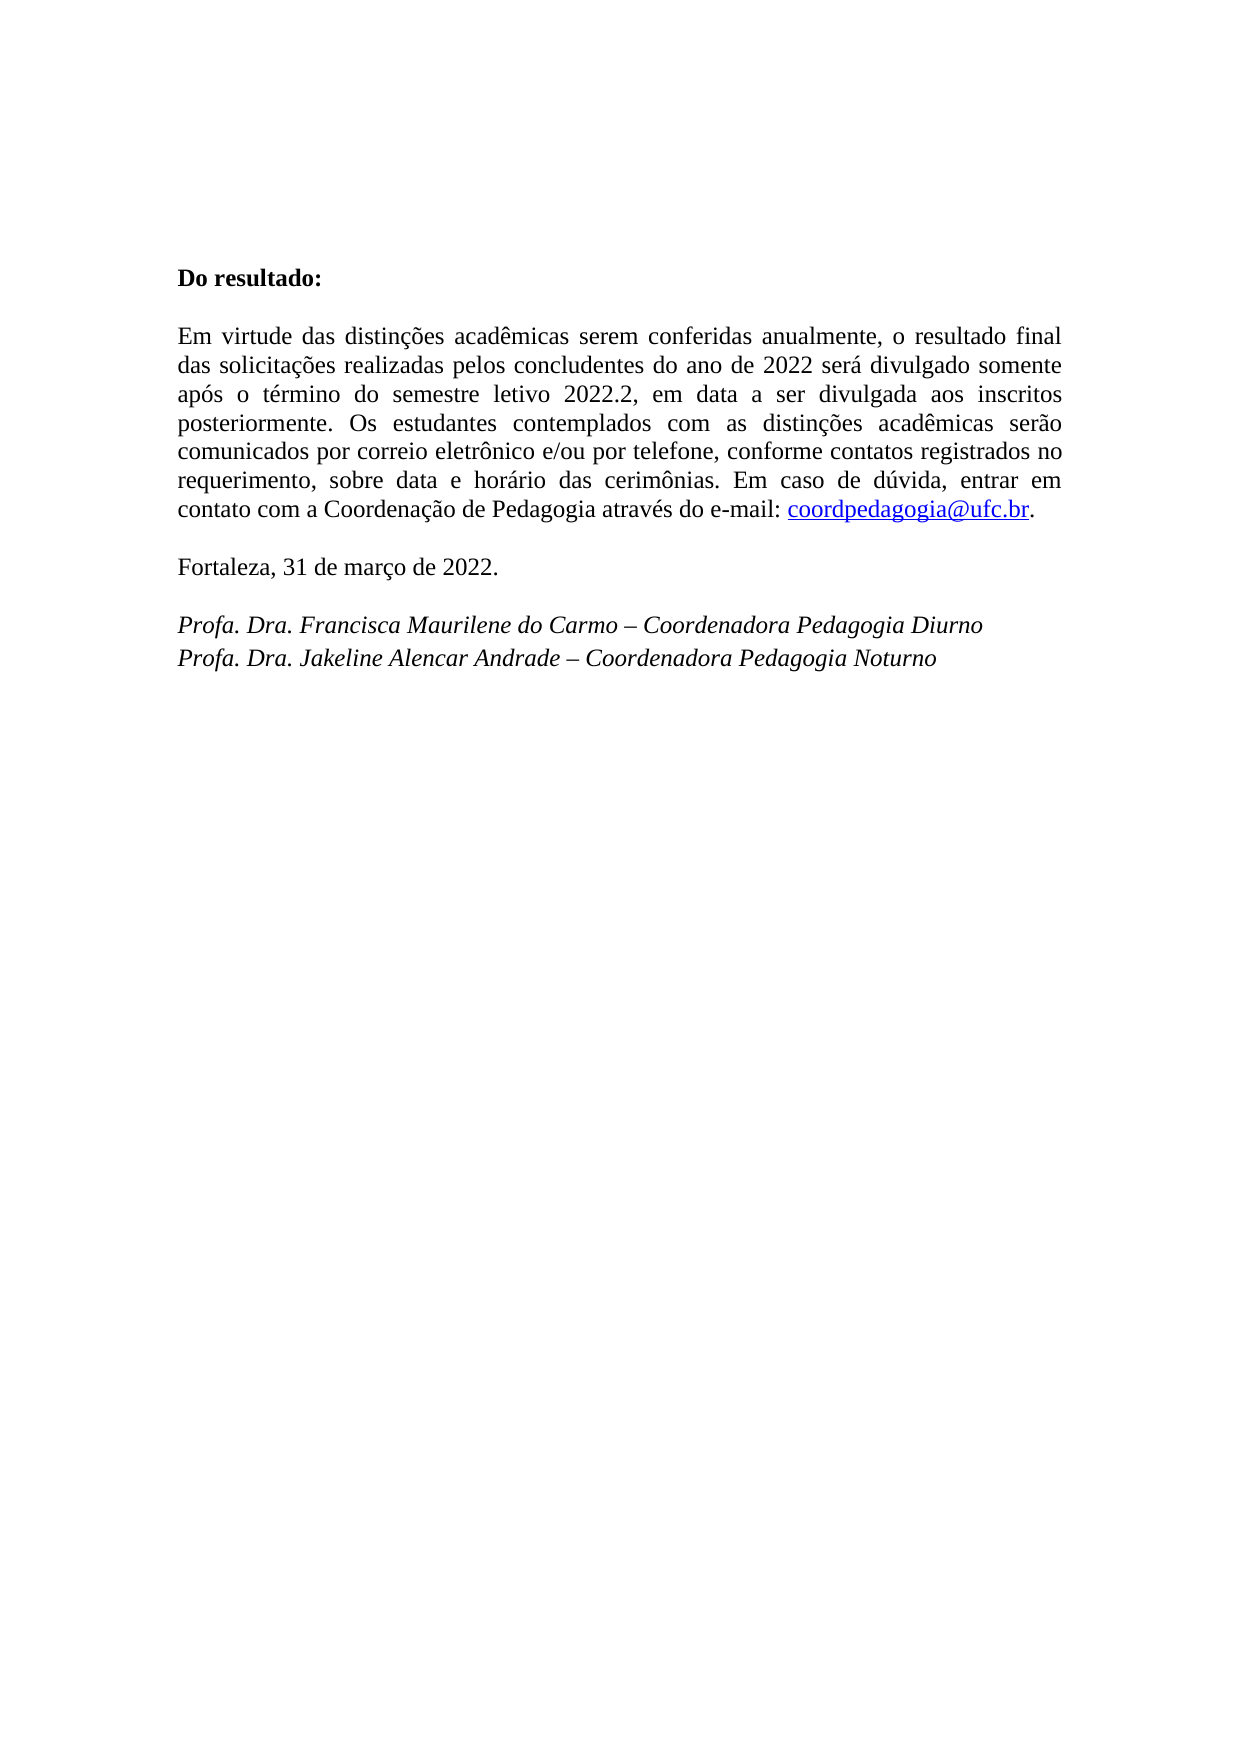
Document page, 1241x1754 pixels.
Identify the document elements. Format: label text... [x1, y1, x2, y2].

text Fortaleza, 31 de março de 2022. [177, 552, 1063, 581]
text Em virtude das distinções acadêmicas serem conferidas anualmente, o resultado final das solicitações realizadas pelos concludentes do ano de 2022 será divulgado somente após o término do semestre letivo 2022.2, em data a ser divulgada aos inscritos posteriormente. Os estudantes contemplados com as distinções acadêmicas serão comunicados por correio eletrônico e/ou por telefone, conforme contatos registrados no requerimento, sobre data e horário das cerimônias. Em caso de dúvida, entrar em contato com a Coordenação de Pedagogia através do e-mail: coordpedagogia@ufc.br. [177, 321, 1063, 523]
text Do resultado: [177, 263, 1063, 292]
text Profa. Dra. Francisca Maurilene do Carmo – Coordenadora Pedagogia Diurno Profa. Dra. Jakeline Alencar Andrade – Coordenadora Pedagogia Noturno [177, 610, 1063, 671]
